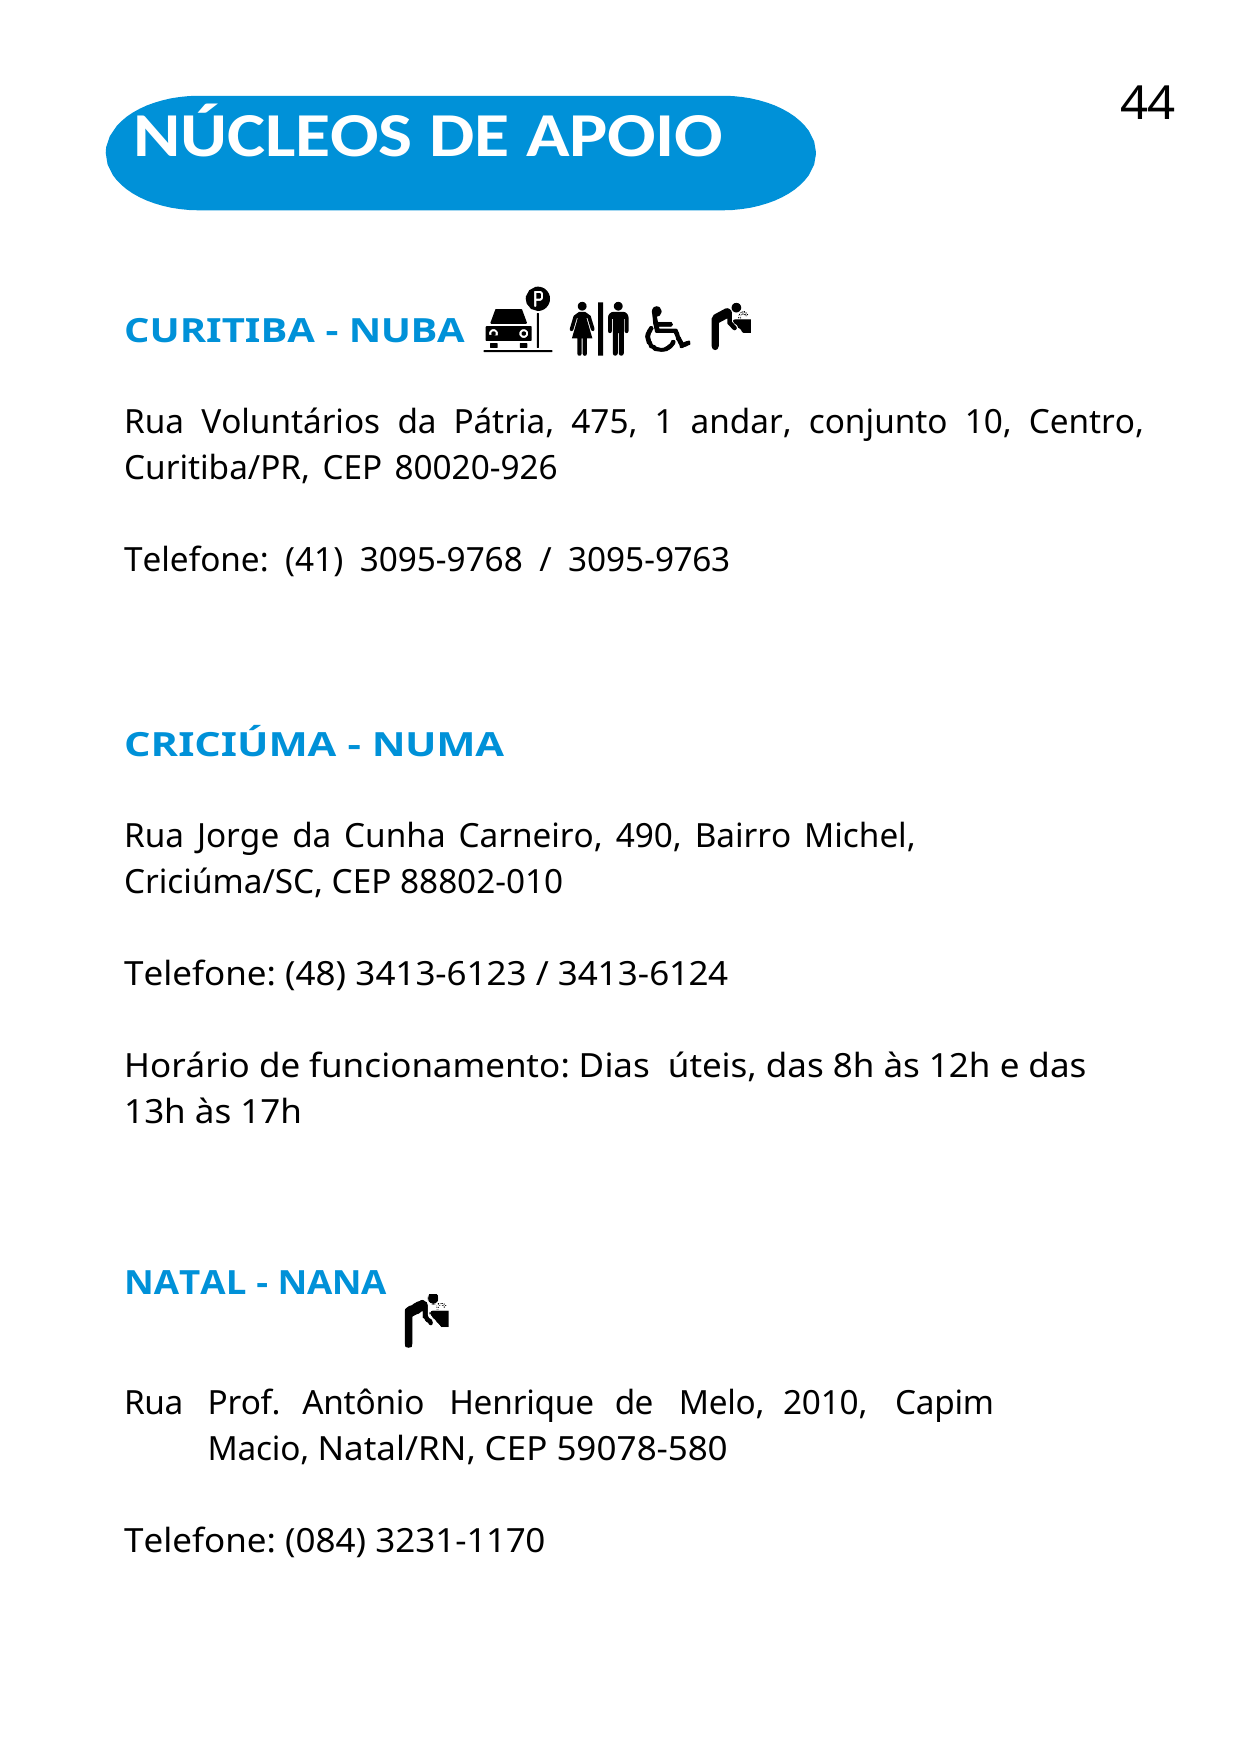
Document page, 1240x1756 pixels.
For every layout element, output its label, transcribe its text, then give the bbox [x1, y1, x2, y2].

subtitle CURITIBA - NUBA [124, 307, 580, 352]
subtitle [621, 307, 654, 352]
text Telefone: (084) 3231-1170 [124, 1517, 1239, 1562]
subtitle [585, 307, 598, 352]
text Rua Jorge da Cunha Carneiro, 490, Bairro Michel, Criciúma/SC, CEP 88802-010 [124, 812, 1116, 903]
text Rua Prof. Antônio Henrique de Melo, 2010, Capim Macio, Natal/RN, CEP 59078-580 [124, 1379, 1120, 1470]
text Telefone: (41) 3095-9768 / 3095-9763 [124, 536, 1239, 581]
text Rua Voluntários da Pátria, 475, 1 andar, conjunto 10, Centro, Curitiba/PR, CEP 80020-926 [124, 398, 1239, 489]
subtitle NATAL - NANA [124, 1258, 1239, 1347]
subtitle [651, 330, 676, 347]
subtitle [604, 307, 616, 352]
subtitle CRICIÚMA - NUMA [124, 721, 1239, 766]
subtitle [658, 307, 1239, 352]
text Telefone: (48) 3413-6123 / 3413-6124 [124, 950, 1239, 995]
text Horário de funcionamento: Dias úteis, das 8h às 12h e das 13h às 17h [124, 1042, 1116, 1133]
